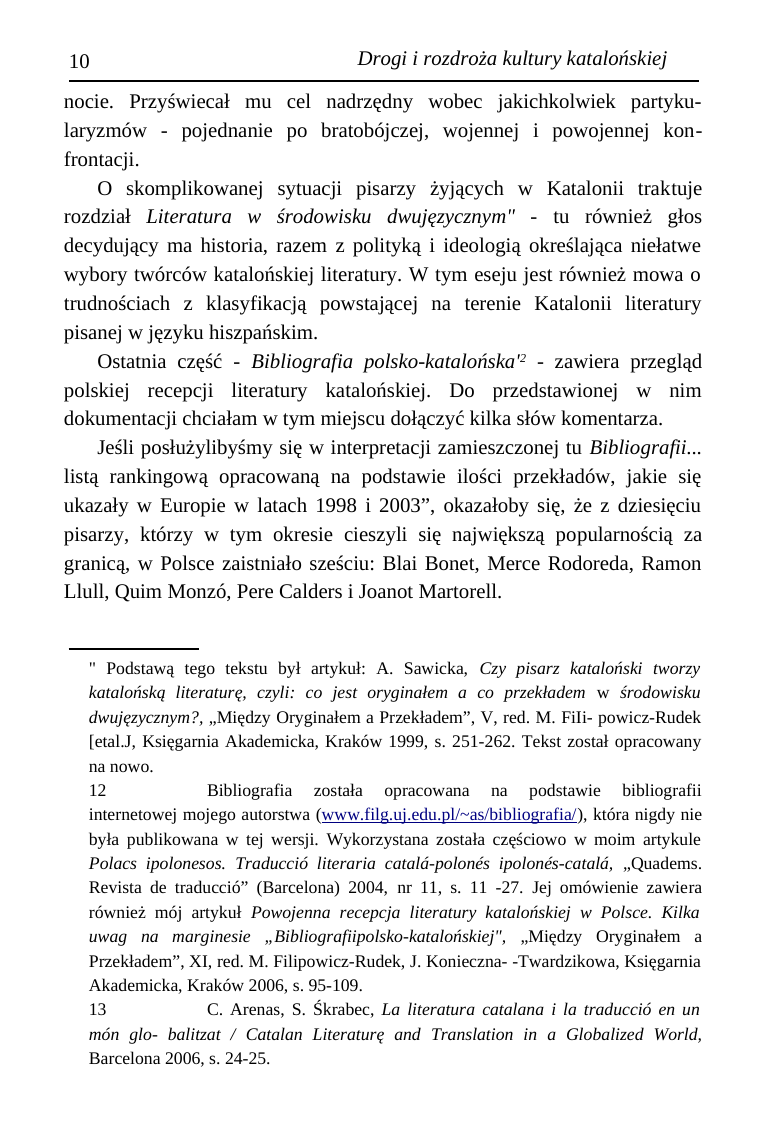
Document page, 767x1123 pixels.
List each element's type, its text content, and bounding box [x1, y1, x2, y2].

list C. Arenas, S. Śkrabec, La literatura catalana i la traducció en un món glo- balitzat / Catalan Literaturę and Translation in a Globalized World, Barcelona 2006, s. 24-25. [89, 999, 702, 1068]
text Drogi i rozdroża kultury katalońskiej [357, 46, 703, 69]
text O skomplikowanej sytuacji pisarzy żyjących w Katalonii trak­tuje rozdział Literatura w środowisku dwujęzycznym" - tu również głos decydujący ma historia, razem z polityką i ideologią określająca niełatwe wybory twórców katalońskiej literatury. W tym eseju jest również mowa o trudnościach z klasyfikacją powstającej na terenie Katalonii literatury pisanej w języku hiszpańskim. [64, 176, 702, 344]
text nocie. Przyświecał mu cel nadrzędny wobec jakichkolwiek partyku- laryzmów - pojednanie po bratobójczej, wojennej i powojennej kon­frontacji. [64, 89, 702, 171]
text Ostatnia część - Bibliografia polsko-katalońska'2 - zawiera prze­gląd polskiej recepcji literatury katalońskiej. Do przedstawionej w nim dokumentacji chciałam w tym miejscu dołączyć kilka słów komentarza. [64, 349, 702, 430]
text 10 [69, 49, 95, 73]
text " Podstawą tego tekstu był artykuł: A. Sawicka, Czy pisarz kataloński tworzy katalońską literaturę, czyli: co jest oryginałem a co przekładem w środowi­sku dwujęzycznym?, „Między Oryginałem a Przekładem”, V, red. M. FiIi- powicz-Rudek [etal.J, Księgarnia Akademicka, Kraków 1999, s. 251-262. Tekst został opracowany na nowo. [89, 658, 702, 776]
text Jeśli posłużylibyśmy się w interpretacji zamieszczonej tu Biblio­grafii... listą rankingową opracowaną na podstawie ilości przekładów, jakie się ukazały w Europie w latach 1998 i 2003”, okazałoby się, że z dziesięciu pisarzy, którzy w tym okresie cieszyli się największą po­pularnością za granicą, w Polsce zaistniało sześciu: Blai Bonet, Merce Rodoreda, Ramon Llull, Quim Monzó, Pere Calders i Joanot Martorell. [64, 435, 702, 603]
list Bibliografia została opracowana na podstawie bibliografii internetowej moje­go autorstwa (www.filg.uj.edu.pl/~as/bibliografia/), która nigdy nie była pub­likowana w tej wersji. Wykorzystana została częściowo w moim artykule Polacs ipolonesos. Traducció literaria catalá-polonés ipolonés-catalá, „Quadems. Re­vista de traducció” (Barcelona) 2004, nr 11, s. 11 -27. Jej omówienie zawie­ra również mój artykuł Powojenna recepcja literatury katalońskiej w Polsce. Kilka uwag na marginesie „Bibliografiipolsko-katalońskiej", „Między Orygi­nałem a Przekładem”, XI, red. M. Filipowicz-Rudek, J. Konieczna- -Twardzikowa, Księgarnia Akademicka, Kraków 2006, s. 95-109. [89, 780, 702, 995]
